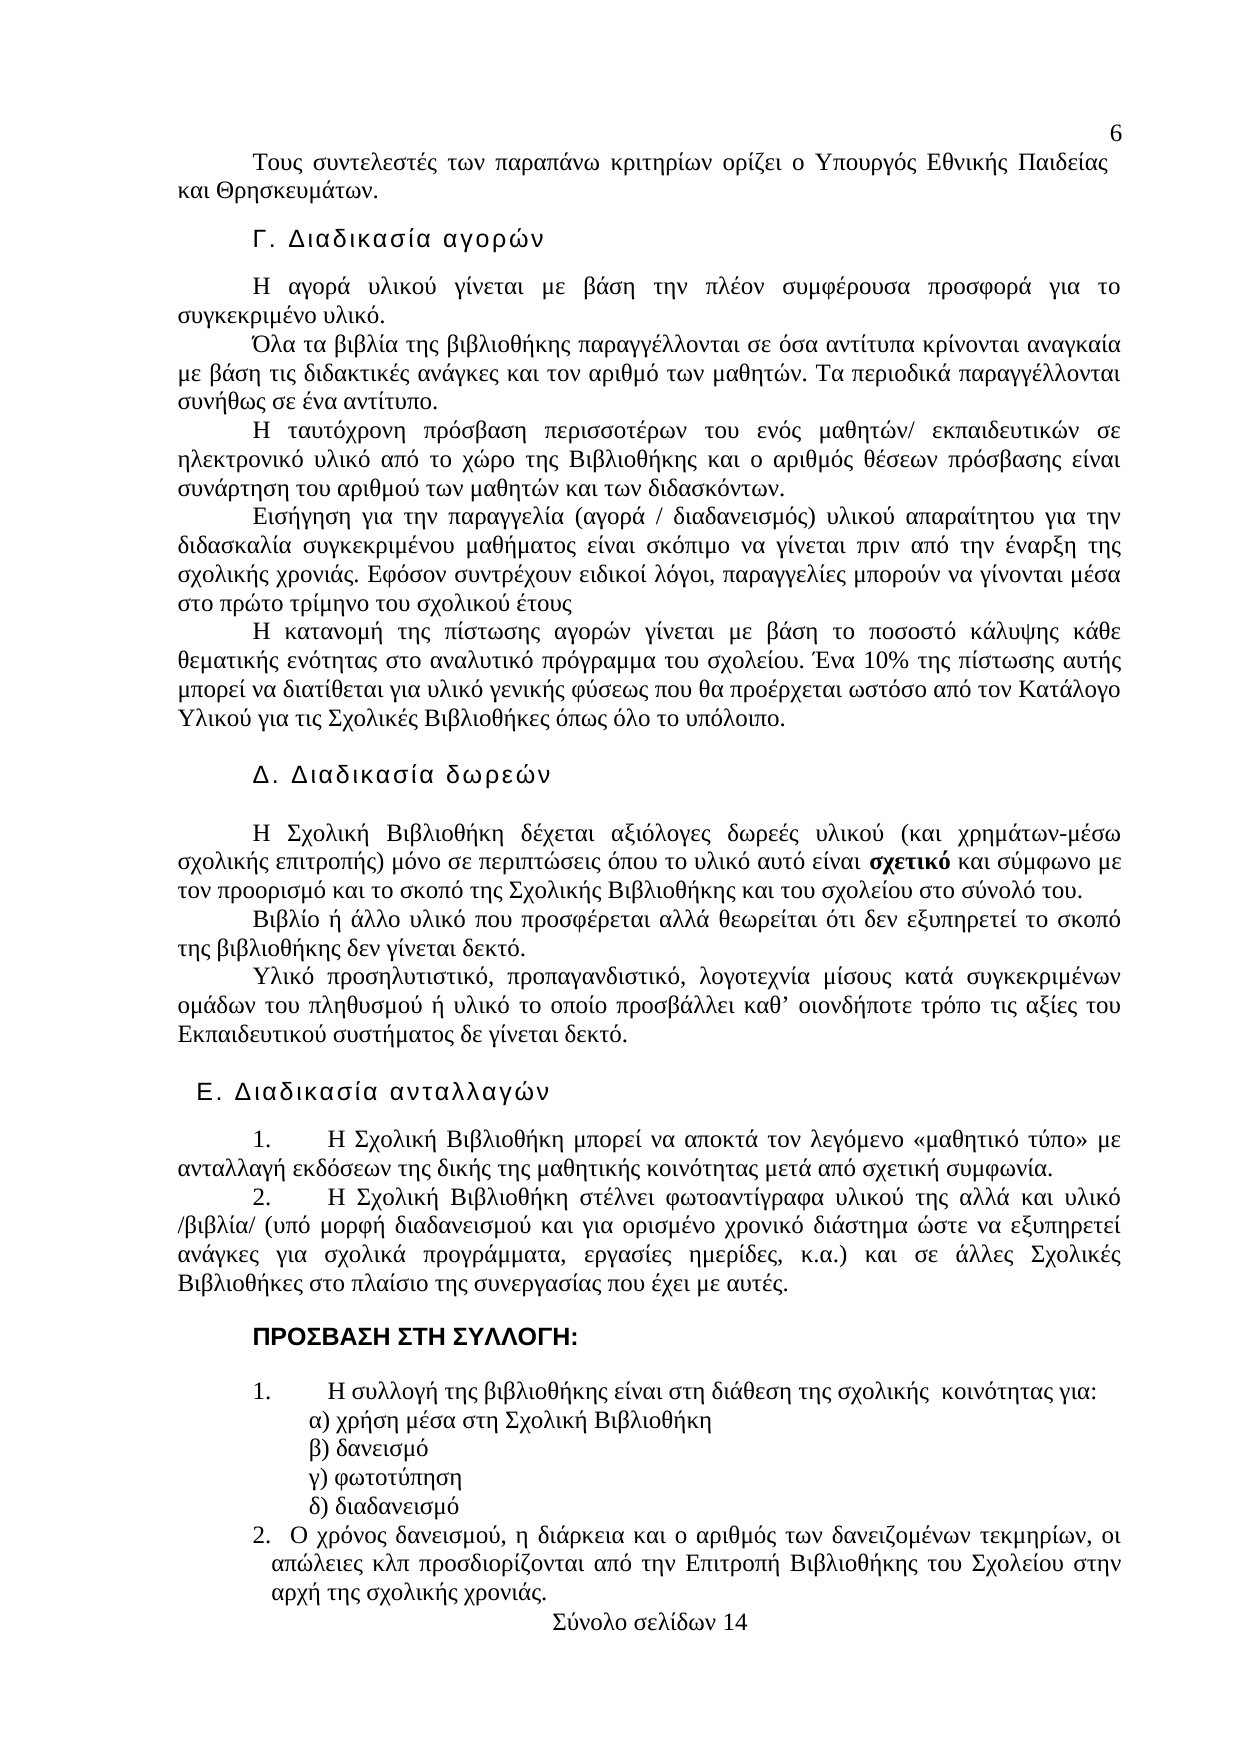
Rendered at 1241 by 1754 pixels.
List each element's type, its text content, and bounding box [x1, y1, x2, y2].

text δ) διαδανεισμό [177, 1491, 1122, 1520]
subtitle Γ. Διαδικασία αγορών [177, 223, 1122, 252]
subtitle Ε. Διαδικασία ανταλλαγών [196, 1076, 1122, 1105]
list Η Σχολική Βιβλιοθήκη μπορεί να αποκτά τον λεγόμενο «μαθητικό τύπο» με ανταλλαγή εκδόσεων της δικής της μαθητικής κοινότητας μετά από σχετική συμφωνία. [177, 1124, 1122, 1182]
text Εισήγηση για την παραγγελία (αγορά / διαδανεισμός) υλικού απαραίτητου για την διδασκαλία συγκεκριμένου μαθήματος είναι σκόπιμο να γίνεται πριν από την έναρξη της σχολικής χρονιάς. Εφόσον συντρέχουν ειδικοί λόγοι, παραγγελίες μπορούν να γίνονται μέσα στο πρώτο τρίμηνο του σχολικού έτους [177, 501, 1122, 616]
list Η συλλογή της βιβλιοθήκης είναι στη διάθεση της σχολικής κοινότητας για: [252, 1376, 1122, 1405]
subtitle ΠΡΟΣΒΑΣΗ ΣΤΗ ΣΥΛΛΟΓΗ: [177, 1322, 1122, 1351]
text Η κατανομή της πίστωσης αγορών γίνεται με βάση το ποσοστό κάλυψης κάθε θεματικής ενότητας στο αναλυτικό πρόγραμμα του σχολείου. Ένα 10% της πίστωσης αυτής μπορεί να διατίθεται για υλικό γενικής φύσεως που θα προέρχεται ωστόσο από τον Κατάλογο Υλικού για τις Σχολικές Βιβλιοθήκες όπως όλο το υπόλοιπο. [177, 616, 1122, 731]
text Υλικό προσηλυτιστικό, προπαγανδιστικό, λογοτεχνία μίσους κατά συγκεκριμένων ομάδων του πληθυσμού ή υλικό το οποίο προσβάλλει καθ’ οιονδήποτε τρόπο τις αξίες του Εκπαιδευτικού συστήματος δε γίνεται δεκτό. [177, 961, 1122, 1048]
text γ) φωτοτύπηση [177, 1462, 1122, 1491]
list Η Σχολική Βιβλιοθήκη στέλνει φωτοαντίγραφα υλικού της αλλά και υλικό /βιβλία/ (υπό μορφή διαδανεισμού και για ορισμένο χρονικό διάστημα ώστε να εξυπηρετεί ανάγκες για σχολικά προγράμματα, εργασίες ημερίδες, κ.α.) και σε άλλες Σχολικές Βιβλιοθήκες στο πλαίσιο της συνεργασίας που έχει με αυτές. [177, 1182, 1122, 1297]
text Η Σχολική Βιβλιοθήκη δέχεται αξιόλογες δωρεές υλικού (και χρημάτων-μέσω σχολικής επιτροπής) μόνο σε περιπτώσεις όπου το υλικό αυτό είναι σχετικό και σύμφωνο με τον προορισμό και το σκοπό της Σχολικής Βιβλιοθήκης και του σχολείου στο σύνολό του. [177, 818, 1122, 904]
text β) δανεισμό [177, 1433, 1122, 1462]
text Η ταυτόχρονη πρόσβαση περισσοτέρων του ενός μαθητών/ εκπαιδευτικών σε ηλεκτρονικό υλικό από το χώρο της Βιβλιοθήκης και ο αριθμός θέσεων πρόσβασης είναι συνάρτηση του αριθμού των μαθητών και των διδασκόντων. [177, 415, 1122, 501]
text Όλα τα βιβλία της βιβλιοθήκης παραγγέλλονται σε όσα αντίτυπα κρίνονται αναγκαία με βάση τις διδακτικές ανάγκες και τον αριθμό των μαθητών. Τα περιοδικά παραγγέλλονται συνήθως σε ένα αντίτυπο. [177, 329, 1122, 415]
list Ο χρόνος δανεισμού, η διάρκεια και ο αριθμός των δανειζομένων τεκμηρίων, οι απώλειες κλπ προσδιορίζονται από την Επιτροπή Βιβλιοθήκης του Σχολείου στην αρχή της σχολικής χρονιάς. [252, 1520, 1122, 1606]
text Βιβλίο ή άλλο υλικό που προσφέρεται αλλά θεωρείται ότι δεν εξυπηρετεί το σκοπό της βιβλιοθήκης δεν γίνεται δεκτό. [177, 904, 1122, 961]
text α) χρήση μέσα στη Σχολική Βιβλιοθήκη [177, 1405, 1122, 1433]
subtitle Δ. Διαδικασία δωρεών [177, 760, 1122, 789]
text Τους συντελεστές των παραπάνω κριτηρίων ορίζει ο Υπουργός Εθνικής Παιδείας και Θρησκευμάτων. [177, 147, 1122, 204]
text Η αγορά υλικού γίνεται με βάση την πλέον συμφέρουσα προσφορά για το συγκεκριμένο υλικό. [177, 271, 1122, 329]
